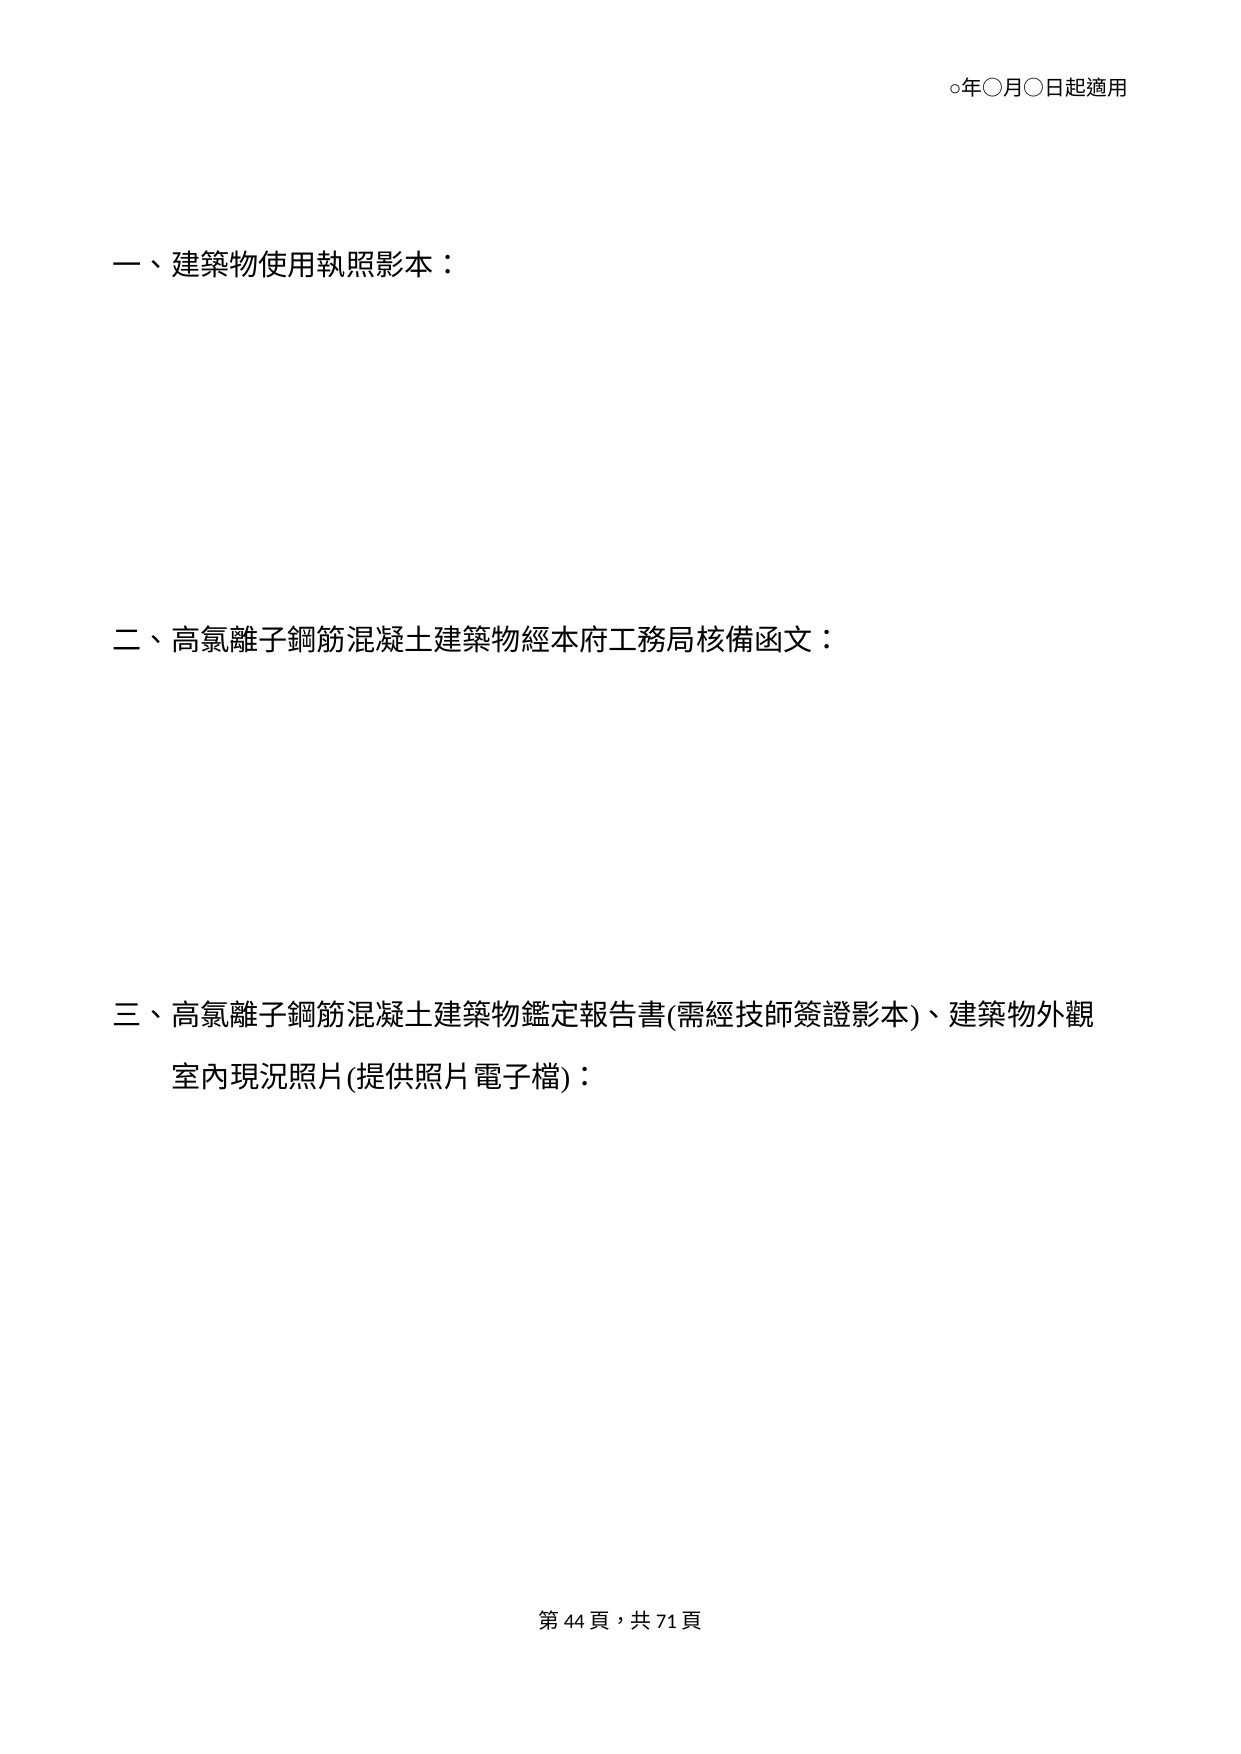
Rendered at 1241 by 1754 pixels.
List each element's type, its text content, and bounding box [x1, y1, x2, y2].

text 二、高氯離子鋼筋混凝土建築物經本府工務局核備函文： [112, 596, 1128, 658]
text 室內現況照片(提供照片電子檔)： [171, 1033, 1128, 1096]
text 三、高氯離子鋼筋混凝土建築物鑑定報告書(需經技師簽證影本)、建築物外觀 [112, 971, 1128, 1033]
text 一、建築物使用執照影本： [112, 221, 1128, 283]
